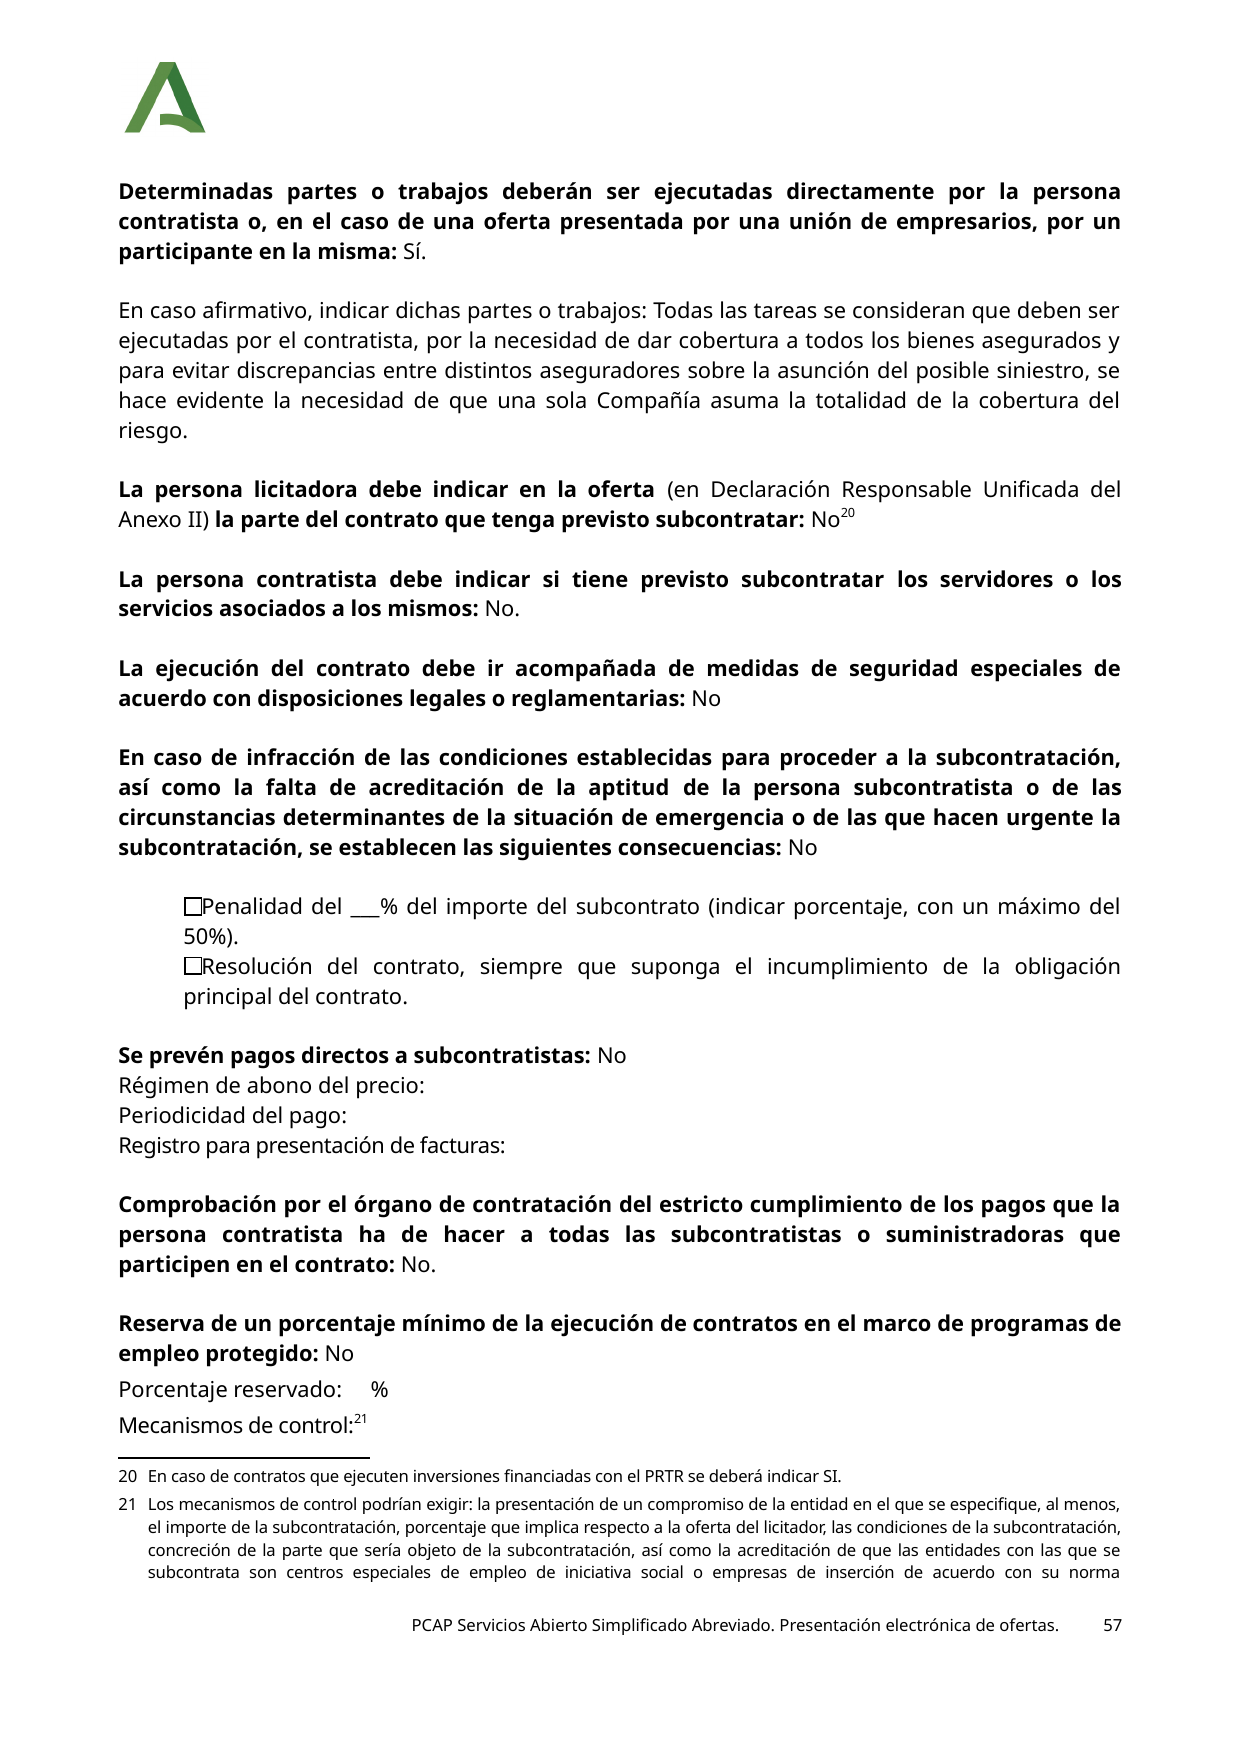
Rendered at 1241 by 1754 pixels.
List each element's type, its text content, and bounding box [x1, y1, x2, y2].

text La persona licitadora debe indicar en la oferta (en Declaración Responsable Unificada del Anexo II) la parte del contrato que tenga previsto subcontratar: No [118, 474, 1122, 534]
text En caso de contratos que ejecuten inversiones financiadas con el PRTR se deberá indicar SI. [118, 1464, 1122, 1487]
text Resolución del contrato, siempre que suponga el incumplimiento de la obligación principal del contrato. [183, 951, 1122, 1011]
text Porcentaje reservado: % [118, 1374, 1122, 1404]
text Régimen de abono del precio: [118, 1070, 1122, 1100]
text Mecanismos de control: [118, 1410, 1122, 1439]
text Determinadas partes o trabajos deberán ser ejecutadas directamente por la persona contratista o, en el caso de una oferta presentada por una unión de empresarios, por un participante en la misma: Sí. [118, 176, 1122, 266]
text Se prevén pagos directos a subcontratistas: No [118, 1040, 1122, 1070]
text La persona contratista debe indicar si tiene previsto subcontratar los servidores o los servicios asociados a los mismos: No. [118, 564, 1122, 623]
text Comprobación por el órgano de contratación del estricto cumplimiento de los pagos que la persona contratista ha de hacer a todas las subcontratistas o suministradoras que participen en el contrato: No. [118, 1189, 1122, 1279]
text Periodicidad del pago: [118, 1100, 1122, 1130]
picture [120, 57, 210, 137]
text La ejecución del contrato debe ir acompañada de medidas de seguridad especiales de acuerdo con disposiciones legales o reglamentarias: No [118, 653, 1122, 713]
text Los mecanismos de control podrían exigir: la presentación de un compromiso de la entidad en el que se especifique, al menos, el importe de la subcontratación, porcentaje que implica respecto a la oferta del licitador, las condiciones de la subcontratación, concreción de la parte que sería objeto de la subcontratación, así como la acreditación de que las entidades con las que se subcontrata son centros especiales de empleo de iniciativa social o empresas de inserción de acuerdo con su norma [118, 1493, 1122, 1584]
text En caso afirmativo, indicar dichas partes o trabajos: Todas las tareas se consideran que deben ser ejecutadas por el contratista, por la necesidad de dar cobertura a todos los bienes asegurados y para evitar discrepancias entre distintos aseguradores sobre la asunción del posible siniestro, se hace evidente la necesidad de que una sola Compañía asuma la totalidad de la cobertura del riesgo. [118, 296, 1122, 444]
text Registro para presentación de facturas: [118, 1130, 1122, 1159]
text Penalidad del ___% del importe del subcontrato (indicar porcentaje, con un máximo del 50%). [183, 891, 1122, 951]
text Reserva de un porcentaje mínimo de la ejecución de contratos en el marco de programas de empleo protegido: No [118, 1308, 1122, 1368]
text En caso de infracción de las condiciones establecidas para proceder a la subcontratación, así como la falta de acreditación de la aptitud de la persona subcontratista o de las circunstancias determinantes de la situación de emergencia o de las que hacen urgente la subcontratación, se establecen las siguientes consecuencias: No [118, 742, 1122, 862]
